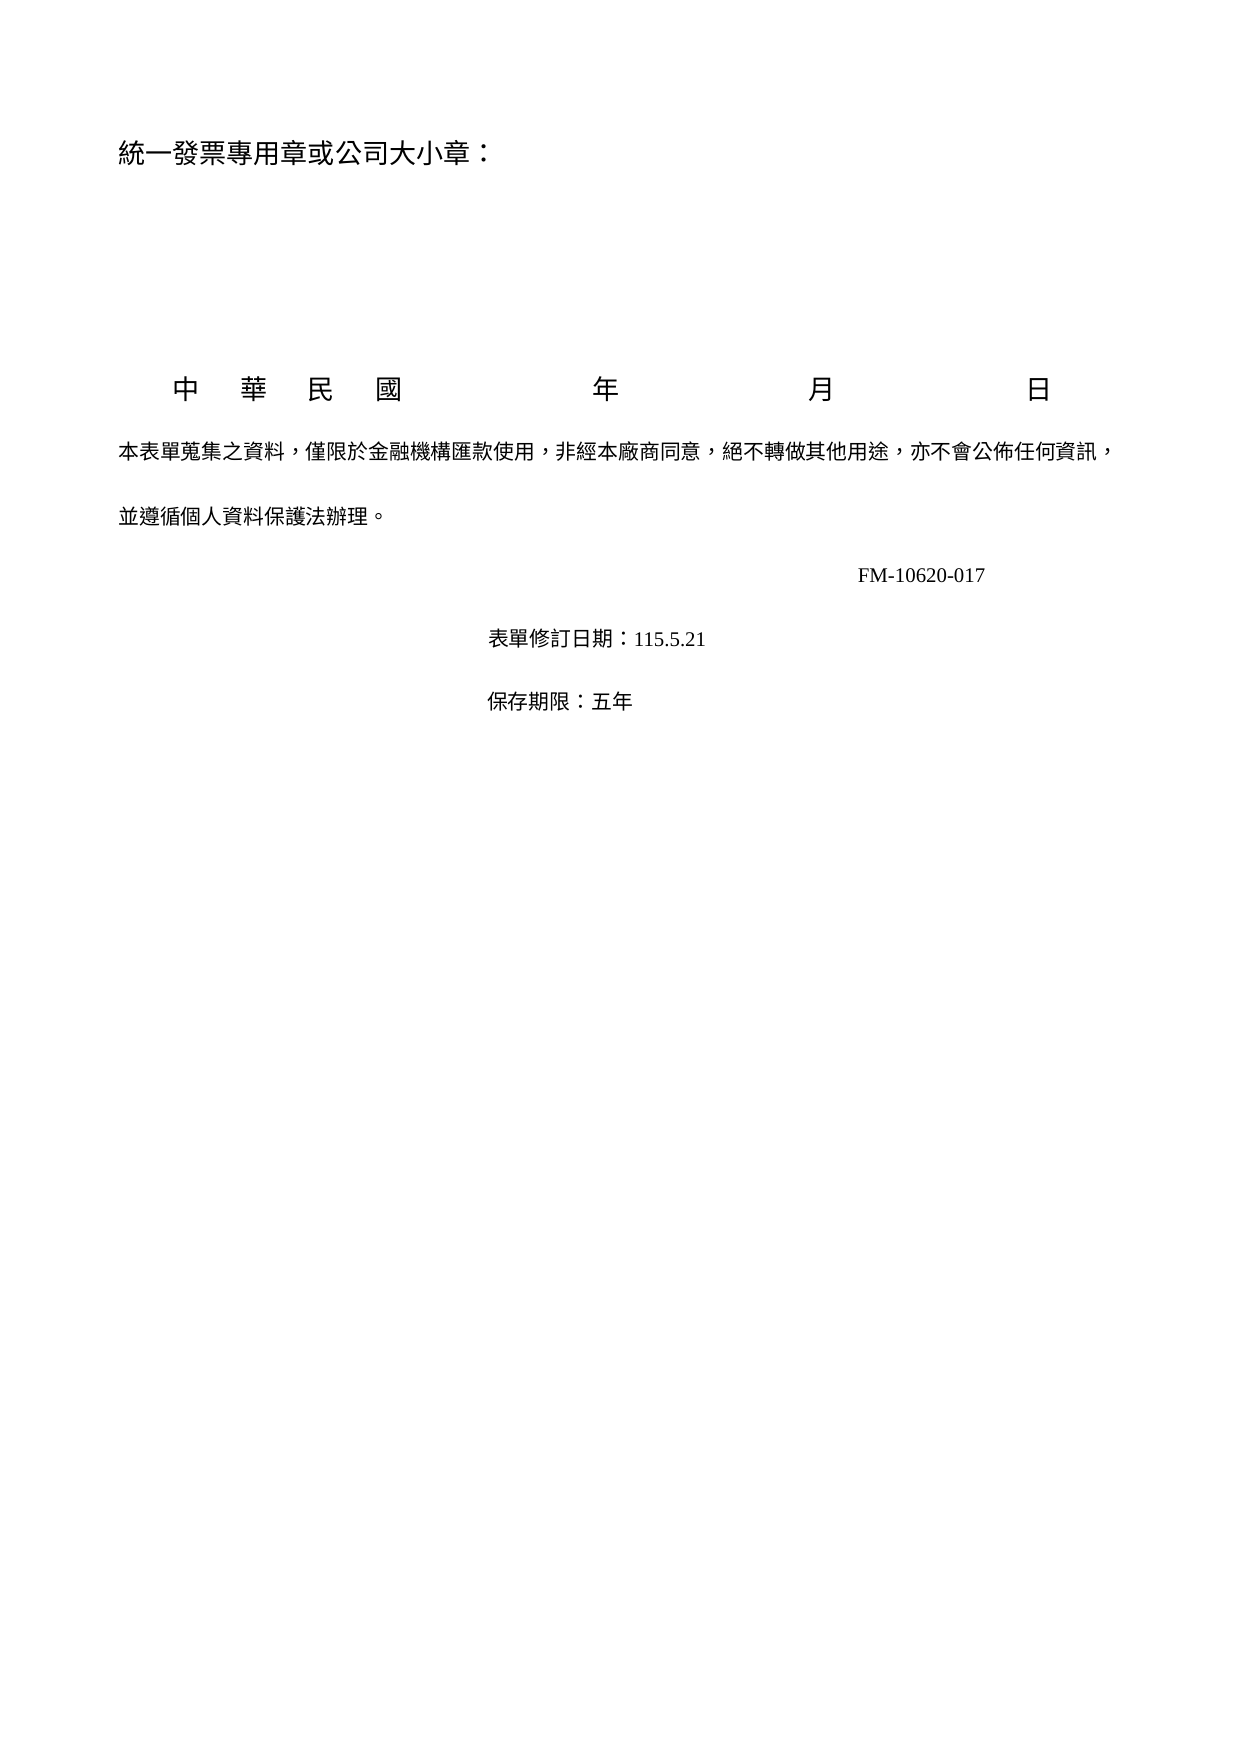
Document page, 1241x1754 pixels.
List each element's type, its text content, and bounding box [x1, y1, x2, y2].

text 本表單蒐集之資料，僅限於金融機構匯款使用，非經本廠商同意，絕不轉做其他用途，亦不會公佈任何資訊，並遵循個人資料保護法辦理。 [118, 408, 1122, 533]
text FM-10620-017 [118, 533, 1122, 596]
text 保存期限：五年 [118, 658, 1122, 721]
text 中 華 民 國 年 月 日 [118, 346, 1122, 408]
text 表單修訂日期：115.5.21 [118, 596, 1122, 658]
text 統一發票專用章或公司大小章： [118, 111, 1122, 173]
